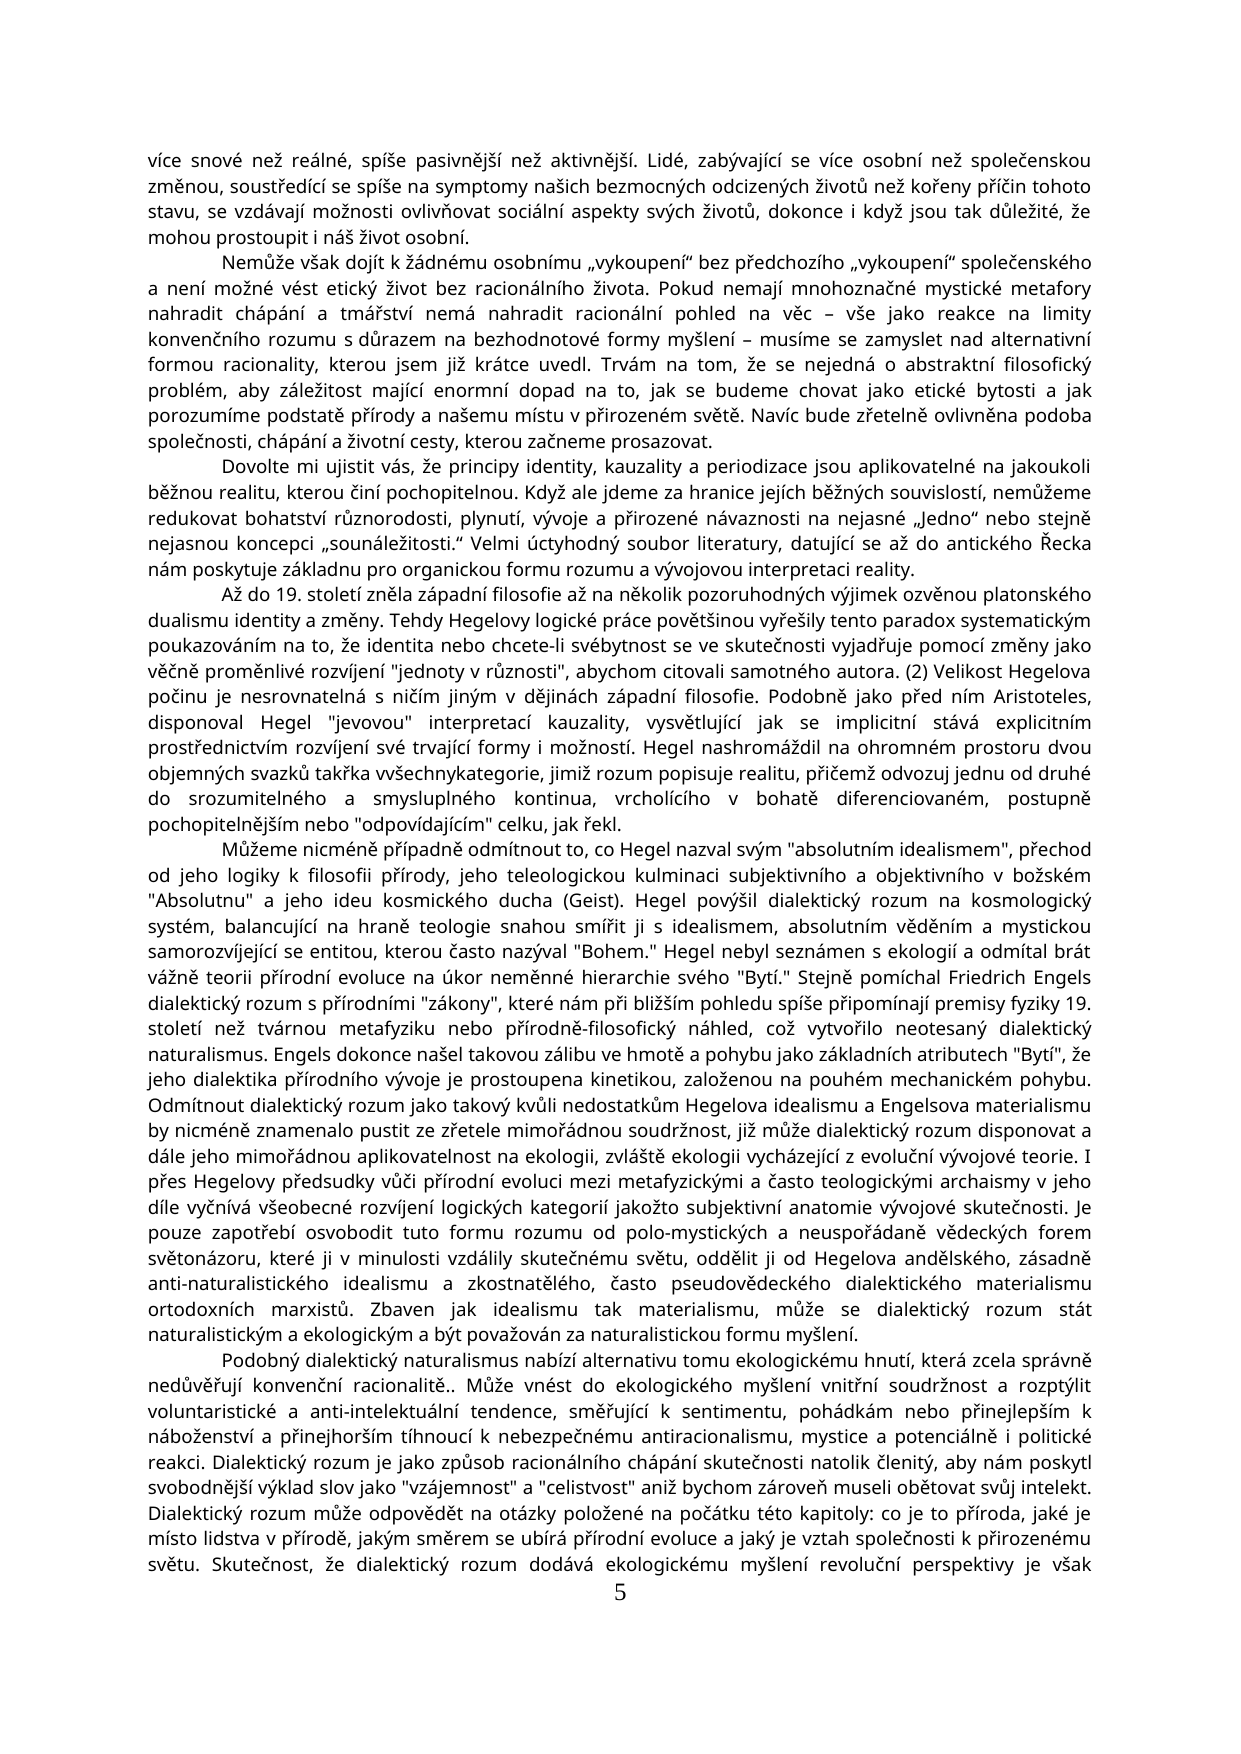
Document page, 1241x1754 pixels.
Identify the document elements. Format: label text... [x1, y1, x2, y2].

text Podobný dialektický naturalismus nabízí alternativu tomu ekologickému hnutí, která zcela správně nedůvěřují konvenční racionalitě.. Může vnést do ekologického myšlení vnitřní soudržnost a rozptýlit voluntaristické a anti-intelektuální tendence, směřující k sentimentu, pohádkám nebo přinejlepším k náboženství a přinejhorším tíhnoucí k nebezpečnému antiracionalismu, mystice a potenciálně i politické reakci. Dialektický rozum je jako způsob racionálního chápání skutečnosti natolik členitý, aby nám poskytl svobodnější výklad slov jako "vzájemnost" a "celistvost" aniž bychom zároveň museli obětovat svůj intelekt. Dialektický rozum může odpovědět na otázky položené na počátku této kapitoly: co je to příroda, jaké je místo lidstva v přírodě, jakým směrem se ubírá přírodní evoluce a jaký je vztah společnosti k přirozenému světu. Skutečnost, že dialektický rozum dodává ekologickému myšlení revoluční perspektivy je však [148, 1347, 1093, 1577]
text Dovolte mi ujistit vás, že principy identity, kauzality a periodizace jsou aplikovatelné na jakoukoli běžnou realitu, kterou činí pochopitelnou. Když ale jdeme za hranice jejích běžných souvislostí, nemůžeme redukovat bohatství různorodosti, plynutí, vývoje a přirozené návaznosti na nejasné „Jedno“ nebo stejně nejasnou koncepci „sounáležitosti.“ Velmi úctyhodný soubor literatury, datující se až do antického Řecka nám poskytuje základnu pro organickou formu rozumu a vývojovou interpretaci reality. [148, 454, 1093, 581]
text Nemůže však dojít k žádnému osobnímu „vykoupení“ bez předchozího „vykoupení“ společenského a není možné vést etický život bez racionálního života. Pokud nemají mnohoznačné mystické metafory nahradit chápání a tmářství nemá nahradit racionální pohled na věc – vše jako reakce na limity konvenčního rozumu s důrazem na bezhodnotové formy myšlení – musíme se zamyslet nad alternativní formou racionality, kterou jsem již krátce uvedl. Trvám na tom, že se nejedná o abstraktní filosofický problém, aby záležitost mající enormní dopad na to, jak se budeme chovat jako etické bytosti a jak porozumíme podstatě přírody a našemu místu v přirozeném světě. Navíc bude zřetelně ovlivněna podoba společnosti, chápání a životní cesty, kterou začneme prosazovat. [148, 250, 1093, 454]
text Můžeme nicméně případně odmítnout to, co Hegel nazval svým "absolutním idealismem", přechod od jeho logiky k filosofii přírody, jeho teleologickou kulminaci subjektivního a objektivního v božském "Absolutnu" a jeho ideu kosmického ducha (Geist). Hegel povýšil dialektický rozum na kosmologický systém, balancující na hraně teologie snahou smířit ji s idealismem, absolutním věděním a mystickou samorozvíjející se entitou, kterou často nazýval "Bohem." Hegel nebyl seznámen s ekologií a odmítal brát vážně teorii přírodní evoluce na úkor neměnné hierarchie svého "Bytí." Stejně pomíchal Friedrich Engels dialektický rozum s přírodními "zákony", které nám při bližším pohledu spíše připomínají premisy fyziky 19. století než tvárnou metafyziku nebo přírodně-filosofický náhled, což vytvořilo neotesaný dialektický naturalismus. Engels dokonce našel takovou zálibu ve hmotě a pohybu jako základních atributech "Bytí", že jeho dialektika přírodního vývoje je prostoupena kinetikou, založenou na pouhém mechanickém pohybu. Odmítnout dialektický rozum jako takový kvůli nedostatkům Hegelova idealismu a Engelsova materialismu by nicméně znamenalo pustit ze zřetele mimořádnou soudržnost, již může dialektický rozum disponovat a dále jeho mimořádnou aplikovatelnost na ekologii, zvláště ekologii vycházející z evoluční vývojové teorie. I přes Hegelovy předsudky vůči přírodní evoluci mezi metafyzickými a často teologickými archaismy v jeho díle vyčnívá všeobecné rozvíjení logických kategorií jakožto subjektivní anatomie vývojové skutečnosti. Je pouze zapotřebí osvobodit tuto formu rozumu od polo-mystických a neuspořádaně vědeckých forem světonázoru, které ji v minulosti vzdálily skutečnému světu, oddělit ji od Hegelova andělského, zásadně anti-naturalistického idealismu a zkostnatělého, často pseudovědeckého dialektického materialismu ortodoxních marxistů. Zbaven jak idealismu tak materialismu, může se dialektický rozum stát naturalistickým a ekologickým a být považován za naturalistickou formu myšlení. [148, 837, 1093, 1347]
text více snové než reálné, spíše pasivnější než aktivnější. Lidé, zabývající se více osobní než společenskou změnou, soustředící se spíše na symptomy našich bezmocných odcizených životů než kořeny příčin tohoto stavu, se vzdávají možnosti ovlivňovat sociální aspekty svých životů, dokonce i když jsou tak důležité, že mohou prostoupit i náš život osobní. [148, 148, 1093, 250]
text Až do 19. století zněla západní filosofie až na několik pozoruhodných výjimek ozvěnou platonského dualismu identity a změny. Tehdy Hegelovy logické práce povětšinou vyřešily tento paradox systematickým poukazováním na to, že identita nebo chcete-li svébytnost se ve skutečnosti vyjadřuje pomocí změny jako věčně proměnlivé rozvíjení "jednoty v různosti", abychom citovali samotného autora. (2) Velikost Hegelova počinu je nesrovnatelná s ničím jiným v dějinách západní filosofie. Podobně jako před ním Aristoteles, disponoval Hegel "jevovou" interpretací kauzality, vysvětlující jak se implicitní stává explicitním prostřednictvím rozvíjení své trvající formy i možností. Hegel nashromáždil na ohromném prostoru dvou objemných svazků takřka vvšechnykategorie, jimiž rozum popisuje realitu, přičemž odvozuj jednu od druhé do srozumitelného a smysluplného kontinua, vrcholícího v bohatě diferenciovaném, postupně pochopitelnějším nebo "odpovídajícím" celku, jak řekl. [148, 581, 1093, 837]
